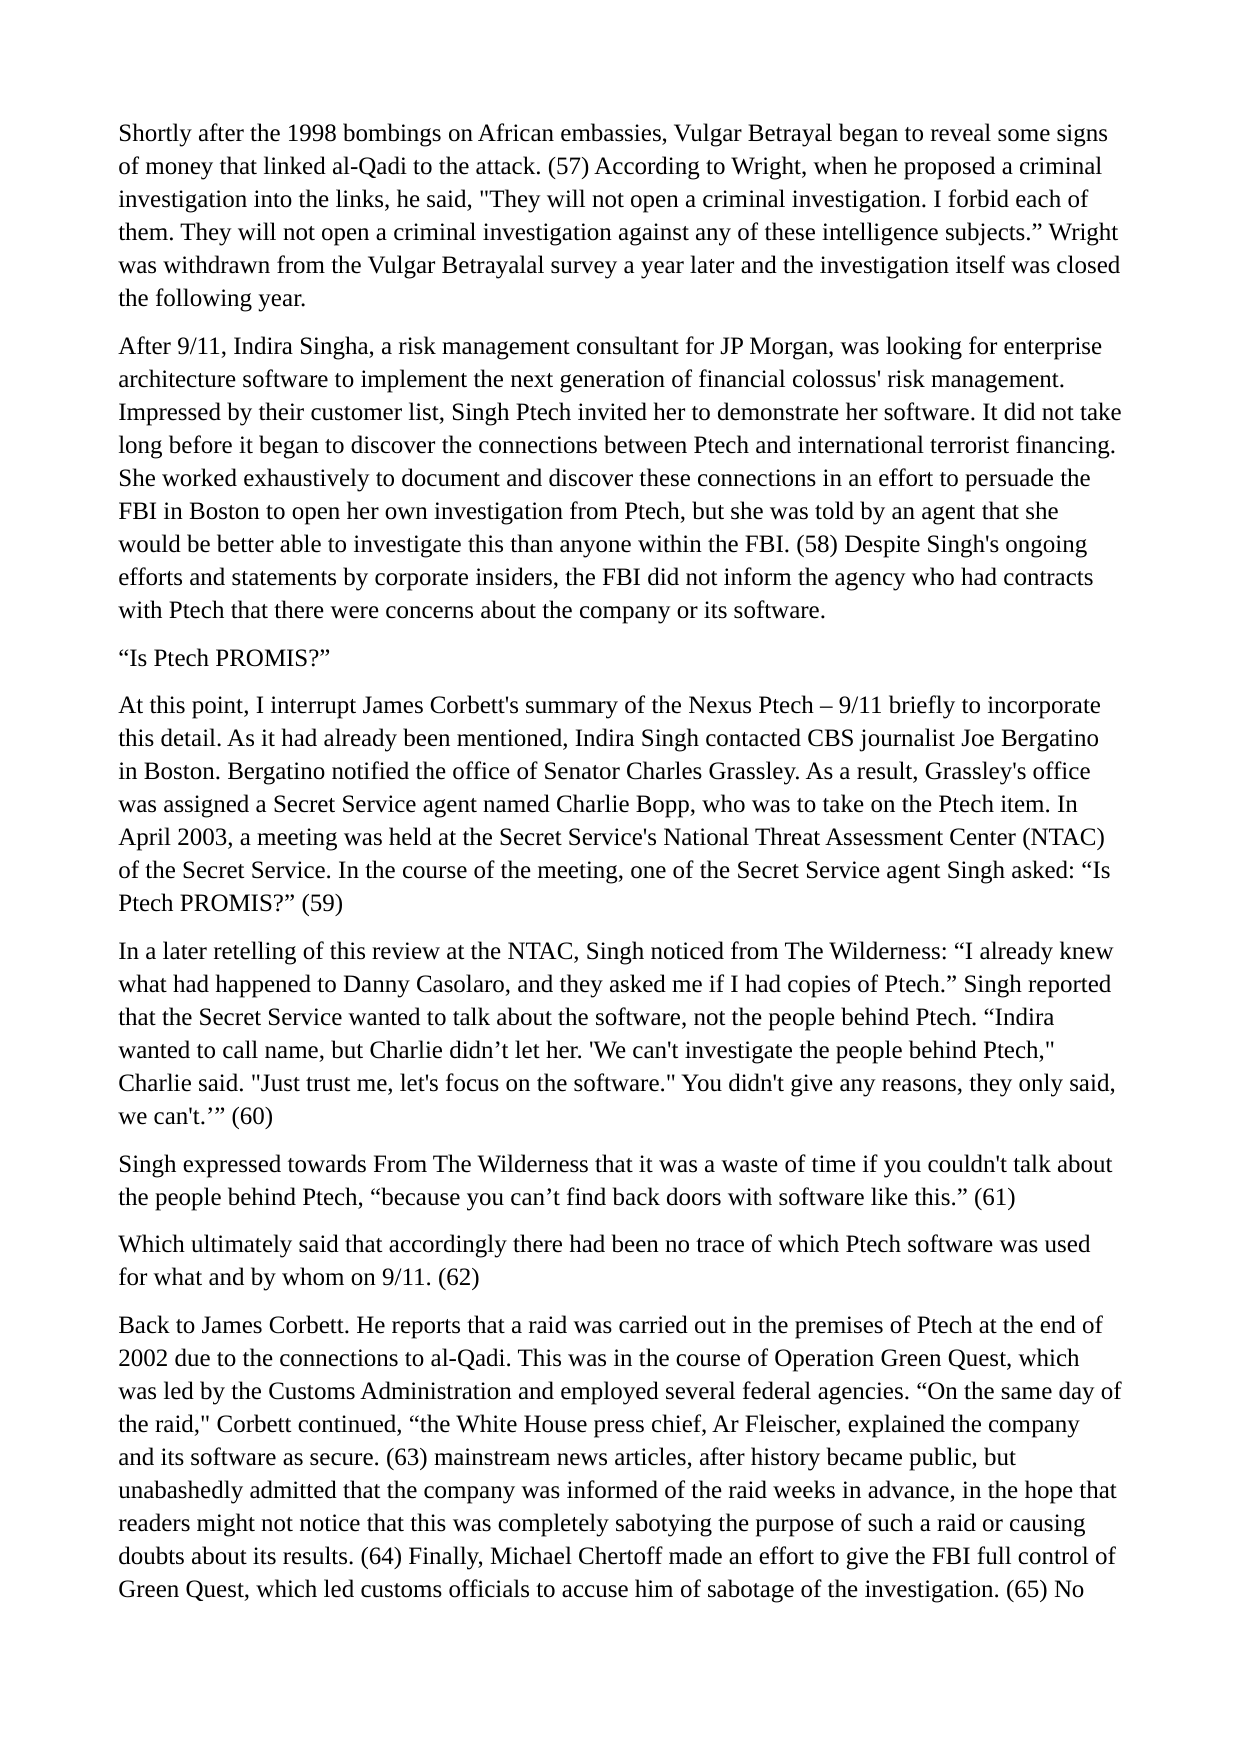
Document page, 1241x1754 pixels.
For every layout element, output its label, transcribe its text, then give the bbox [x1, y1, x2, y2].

text Singh expressed towards From The Wilderness that it was a waste of time if you couldn't talk about the people behind Ptech, “because you can’t find back doors with software like this.” (61) [118, 1149, 1122, 1210]
text Shortly after the 1998 bombings on African embassies, Vulgar Betrayal began to reveal some signs of money that linked al-Qadi to the attack. (57) According to Wright, when he proposed a criminal investigation into the links, he said, "They will not open a criminal investigation. I forbid each of them. They will not open a criminal investigation against any of these intelligence subjects.” Wright was withdrawn from the Vulgar Betrayalal survey a year later and the investigation itself was closed the following year. [118, 118, 1122, 312]
text In a later retelling of this review at the NTAC, Singh noticed from The Wilderness: “I already knew what had happened to Danny Casolaro, and they asked me if I had copies of Ptech.” Singh reported that the Secret Service wanted to talk about the software, not the people behind Ptech. “Indira wanted to call name, but Charlie didn’t let her. 'We can't investigate the people behind Ptech," Charlie said. "Just trust me, let's focus on the software." You didn't give any reasons, they only said, we can't.’” (60) [118, 936, 1122, 1130]
text “Is Ptech PROMIS?” [118, 643, 1122, 671]
text Which ultimately said that accordingly there had been no trace of which Ptech software was used for what and by whom on 9/11. (62) [118, 1229, 1122, 1291]
text After 9/11, Indira Singha, a risk management consultant for JP Morgan, was looking for enterprise architecture software to implement the next generation of financial colossus' risk management. Impressed by their customer list, Singh Ptech invited her to demonstrate her software. It did not take long before it began to discover the connections between Ptech and international terrorist financing. She worked exhaustively to document and discover these connections in an effort to persuade the FBI in Boston to open her own investigation from Ptech, but she was told by an agent that she would be better able to investigate this than anyone within the FBI. (58) Despite Singh's ongoing efforts and statements by corporate insiders, the FBI did not inform the agency who had contracts with Ptech that there were concerns about the company or its software. [118, 331, 1122, 624]
text At this point, I interrupt James Corbett's summary of the Nexus Ptech – 9/11 briefly to incorporate this detail. As it had already been mentioned, Indira Singh contacted CBS journalist Joe Bergatino in Boston. Bergatino notified the office of Senator Charles Grassley. As a result, Grassley's office was assigned a Secret Service agent named Charlie Bopp, who was to take on the Ptech item. In April 2003, a meeting was held at the Secret Service's National Threat Assessment Center (NTAC) of the Secret Service. In the course of the meeting, one of the Secret Service agent Singh asked: “Is Ptech PROMIS?” (59) [118, 690, 1122, 917]
text Back to James Corbett. He reports that a raid was carried out in the premises of Ptech at the end of 2002 due to the connections to al-Qadi. This was in the course of Operation Green Quest, which was led by the Customs Administration and employed several federal agencies. “On the same day of the raid," Corbett continued, “the White House press chief, Ar Fleischer, explained the company and its software as secure. (63) mainstream news articles, after history became public, but unabashedly admitted that the company was informed of the raid weeks in advance, in the hope that readers might not notice that this was completely sabotying the purpose of such a raid or causing doubts about its results. (64) Finally, Michael Chertoff made an effort to give the FBI full control of Green Quest, which led customs officials to accuse him of sabotage of the investigation. (65) No [118, 1310, 1122, 1603]
